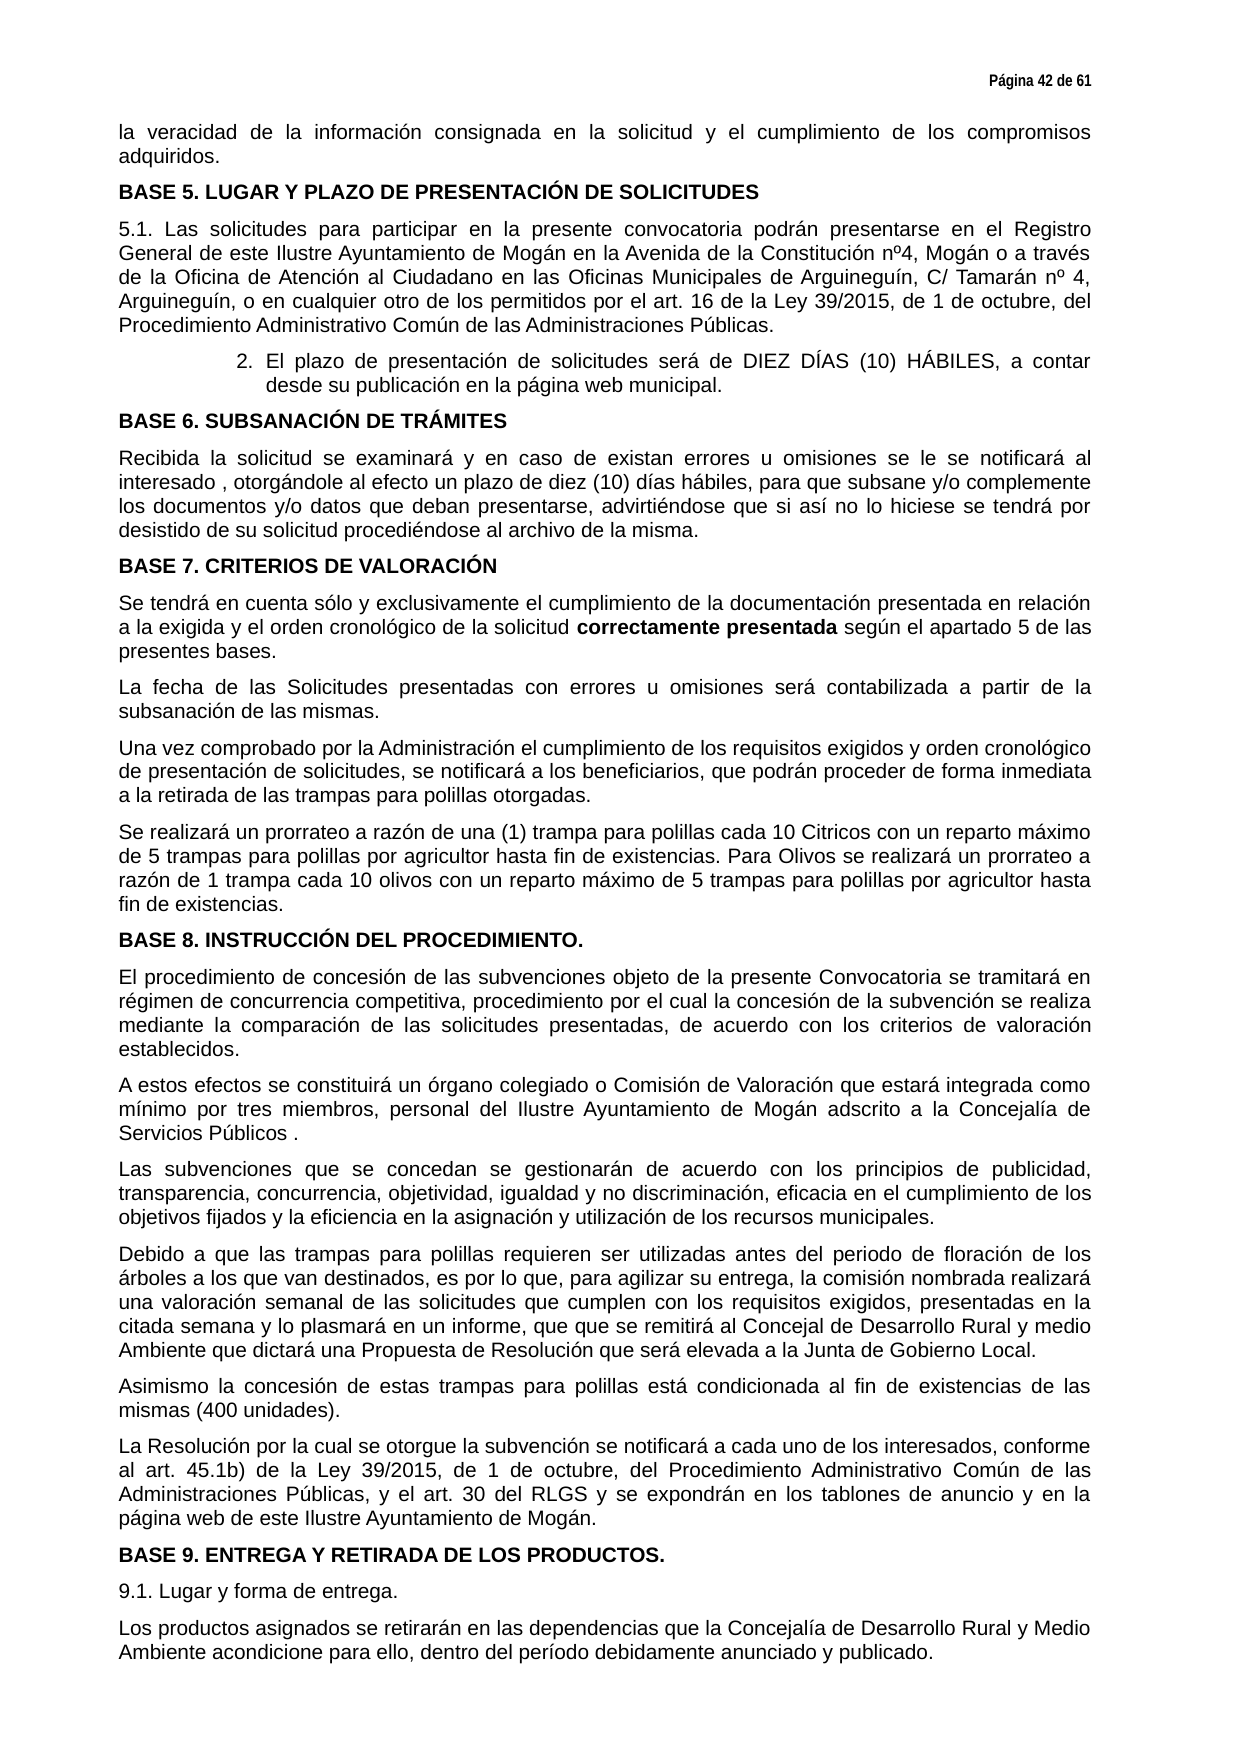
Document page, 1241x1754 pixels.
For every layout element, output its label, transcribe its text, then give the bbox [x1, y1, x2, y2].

text Las subvenciones que se concedan se gestionarán de acuerdo con los principios de publicidad, transparencia, concurrencia, objetividad, igualdad y no discriminación, eficacia en el cumplimiento de los objetivos fijados y la eficiencia en la asignación y utilización de los recursos municipales. [118, 1157, 1092, 1229]
text BASE 7. CRITERIOS DE VALORACIÓN [118, 554, 1092, 578]
text Asimismo la concesión de estas trampas para polillas está condicionada al fin de existencias de las mismas (400 unidades). [118, 1374, 1092, 1422]
text 9.1. Lugar y forma de entrega. [118, 1579, 1092, 1603]
text 5.1. Las solicitudes para participar en la presente convocatoria podrán presentarse en el Registro General de este Ilustre Ayuntamiento de Mogán en la Avenida de la Constitución nº4, Mogán o a través de la Oficina de Atención al Ciudadano en las Oficinas Municipales de Arguineguín, C/ Tamarán nº 4, Arguineguín, o en cualquier otro de los permitidos por el art. 16 de la Ley 39/2015, de 1 de octubre, del Procedimiento Administrativo Común de las Administraciones Públicas. [118, 217, 1092, 336]
text BASE 6. SUBSANACIÓN DE TRÁMITES [118, 409, 1092, 433]
text El procedimiento de concesión de las subvenciones objeto de la presente Convocatoria se tramitará en régimen de concurrencia competitiva, procedimiento por el cual la concesión de la subvención se realiza mediante la comparación de las solicitudes presentadas, de acuerdo con los criterios de valoración establecidos. [118, 964, 1092, 1060]
text La fecha de las Solicitudes presentadas con errores u omisiones será contabilizada a partir de la subsanación de las mismas. [118, 675, 1092, 723]
text A estos efectos se constituirá un órgano colegiado o Comisión de Valoración que estará integrada como mínimo por tres miembros, personal del Ilustre Ayuntamiento de Mogán adscrito a la Concejalía de Servicios Públicos . [118, 1073, 1092, 1145]
text BASE 5. LUGAR Y PLAZO DE PRESENTACIÓN DE SOLICITUDES [118, 180, 1092, 204]
text Una vez comprobado por la Administración el cumplimiento de los requisitos exigidos y orden cronológico de presentación de solicitudes, se notificará a los beneficiarios, que podrán proceder de forma inmediata a la retirada de las trampas para polillas otorgadas. [118, 735, 1092, 807]
text BASE 9. ENTREGA Y RETIRADA DE LOS PRODUCTOS. [118, 1543, 1092, 1567]
text Se realizará un prorrateo a razón de una (1) trampa para polillas cada 10 Citricos con un reparto máximo de 5 trampas para polillas por agricultor hasta fin de existencias. Para Olivos se realizará un prorrateo a razón de 1 trampa cada 10 olivos con un reparto máximo de 5 trampas para polillas por agricultor hasta fin de existencias. [118, 820, 1092, 916]
text la veracidad de la información consignada en la solicitud y el cumplimiento de los compromisos adquiridos. [118, 120, 1092, 168]
text BASE 8. INSTRUCCIÓN DEL PROCEDIMIENTO. [118, 928, 1092, 952]
text La Resolución por la cual se otorgue la subvención se notificará a cada uno de los interesados, conforme al art. 45.1b) de la Ley 39/2015, de 1 de octubre, del Procedimiento Administrativo Común de las Administraciones Públicas, y el art. 30 del RLGS y se expondrán en los tablones de anuncio y en la página web de este Ilustre Ayuntamiento de Mogán. [118, 1434, 1092, 1530]
list El plazo de presentación de solicitudes será de DIEZ DÍAS (10) HÁBILES, a contar desde su publicación en la página web municipal. [236, 349, 1092, 397]
text Recibida la solicitud se examinará y en caso de existan errores u omisiones se le se notificará al interesado , otorgándole al efecto un plazo de diez (10) días hábiles, para que subsane y/o complemente los documentos y/o datos que deban presentarse, advirtiéndose que si así no lo hiciese se tendrá por desistido de su solicitud procediéndose al archivo de la misma. [118, 446, 1092, 542]
text Debido a que las trampas para polillas requieren ser utilizadas antes del periodo de floración de los árboles a los que van destinados, es por lo que, para agilizar su entrega, la comisión nombrada realizará una valoración semanal de las solicitudes que cumplen con los requisitos exigidos, presentadas en la citada semana y lo plasmará en un informe, que que se remitirá al Concejal de Desarrollo Rural y medio Ambiente que dictará una Propuesta de Resolución que será elevada a la Junta de Gobierno Local. [118, 1242, 1092, 1361]
text Se tendrá en cuenta sólo y exclusivamente el cumplimiento de la documentación presentada en relación a la exigida y el orden cronológico de la solicitud correctamente presentada según el apartado 5 de las presentes bases. [118, 591, 1092, 662]
text Los productos asignados se retirarán en las dependencias que la Concejalía de Desarrollo Rural y Medio Ambiente acondicione para ello, dentro del período debidamente anunciado y publicado. [118, 1616, 1092, 1663]
